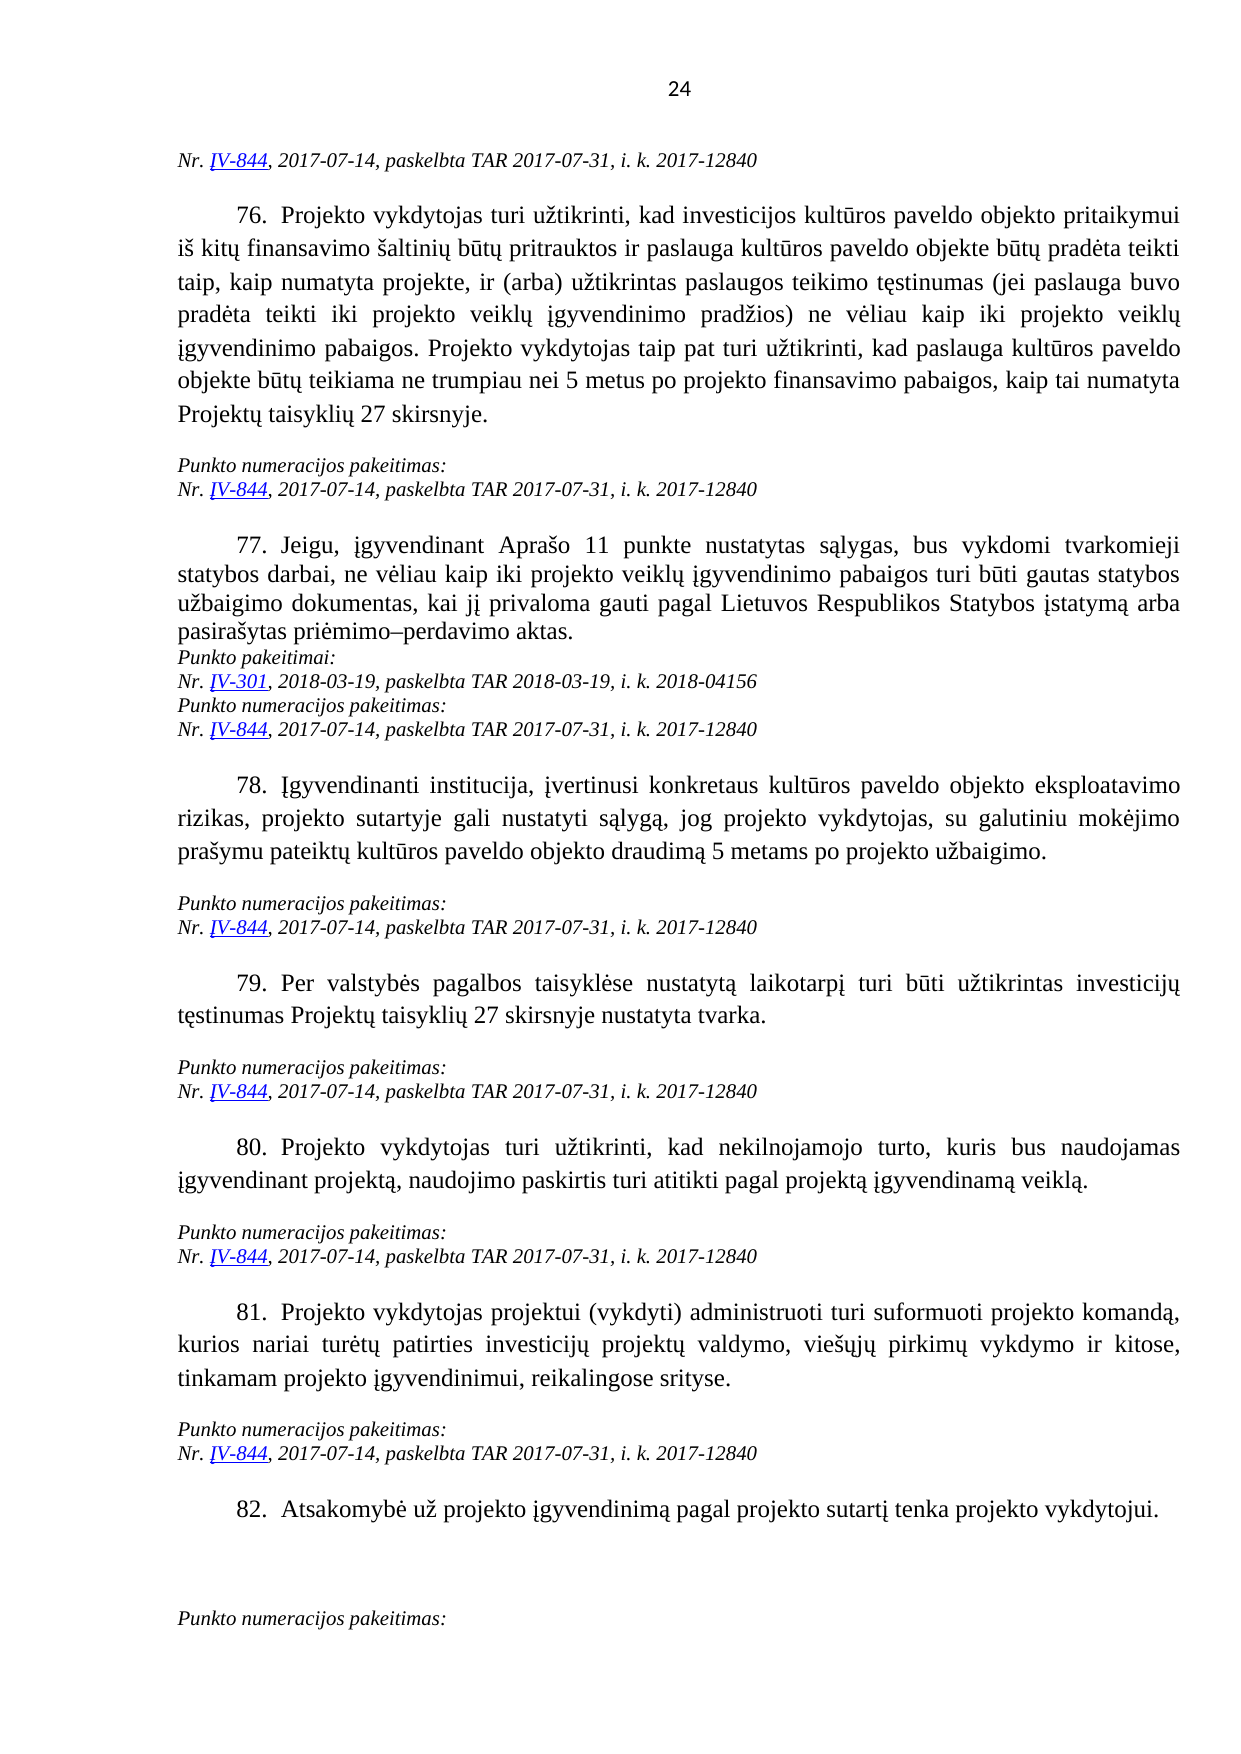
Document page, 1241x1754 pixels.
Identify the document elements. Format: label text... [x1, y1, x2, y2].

text Punkto numeracijos pakeitimas: [177, 1220, 1181, 1244]
text Punkto numeracijos pakeitimas: [177, 1417, 1181, 1441]
text Punkto numeracijos pakeitimas: [177, 1055, 1181, 1079]
text Nr. ĮV-844, 2017-07-14, paskelbta TAR 2017-07-31, i. k. 2017-12840 [177, 148, 1181, 172]
text 80. Projekto vykdytojas turi užtikrinti, kad nekilnojamojo turto, kuris bus naudojamas įgyvendinant projektą, naudojimo paskirtis turi atitikti pagal projektą įgyvendinamą veiklą. [177, 1132, 1181, 1194]
text Nr. ĮV-301, 2018-03-19, paskelbta TAR 2018-03-19, i. k. 2018-04156 [177, 669, 1181, 693]
text 81. Projekto vykdytojas projektui (vykdyti) administruoti turi suformuoti projekto komandą, kurios nariai turėtų patirties investicijų projektų valdymo, viešųjų pirkimų vykdymo ir kitose, tinkamam projekto įgyvendinimui, reikalingose srityse. [177, 1297, 1181, 1391]
text 78. Įgyvendinanti institucija, įvertinusi konkretaus kultūros paveldo objekto eksploatavimo rizikas, projekto sutartyje gali nustatyti sąlygą, jog projekto vykdytojas, su galutiniu mokėjimo prašymu pateiktų kultūros paveldo objekto draudimą 5 metams po projekto užbaigimo. [177, 770, 1181, 865]
text Nr. ĮV-844, 2017-07-14, paskelbta TAR 2017-07-31, i. k. 2017-12840 [177, 915, 1181, 939]
text 82. Atsakomybė už projekto įgyvendinimą pagal projekto sutartį tenka projekto vykdytojui. [177, 1494, 1181, 1523]
text Punkto pakeitimai: [177, 645, 1181, 669]
text Nr. ĮV-844, 2017-07-14, paskelbta TAR 2017-07-31, i. k. 2017-12840 [177, 1079, 1181, 1103]
text Nr. ĮV-844, 2017-07-14, paskelbta TAR 2017-07-31, i. k. 2017-12840 [177, 477, 1181, 501]
text Nr. ĮV-844, 2017-07-14, paskelbta TAR 2017-07-31, i. k. 2017-12840 [177, 1441, 1181, 1465]
text Punkto numeracijos pakeitimas: [177, 891, 1181, 915]
text 79. Per valstybės pagalbos taisyklėse nustatytą laikotarpį turi būti užtikrintas investicijų tęstinumas Projektų taisyklių 27 skirsnyje nustatyta tvarka. [177, 968, 1181, 1029]
text Nr. ĮV-844, 2017-07-14, paskelbta TAR 2017-07-31, i. k. 2017-12840 [177, 717, 1181, 741]
text Punkto numeracijos pakeitimas: [177, 453, 1181, 477]
text Nr. ĮV-844, 2017-07-14, paskelbta TAR 2017-07-31, i. k. 2017-12840 [177, 1244, 1181, 1268]
text 76. Projekto vykdytojas turi užtikrinti, kad investicijos kultūros paveldo objekto pritaikymui iš kitų finansavimo šaltinių būtų pritrauktos ir paslauga kultūros paveldo objekte būtų pradėta teikti taip, kaip numatyta projekte, ir (arba) užtikrintas paslaugos teikimo tęstinumas (jei paslauga buvo pradėta teikti iki projekto veiklų įgyvendinimo pradžios) ne vėliau kaip iki projekto veiklų įgyvendinimo pabaigos. Projekto vykdytojas taip pat turi užtikrinti, kad paslauga kultūros paveldo objekte būtų teikiama ne trumpiau nei 5 metus po projekto finansavimo pabaigos, kaip tai numatyta Projektų taisyklių 27 skirsnyje. [177, 201, 1181, 427]
text Punkto numeracijos pakeitimas: [177, 693, 1181, 717]
text 77. Jeigu, įgyvendinant Aprašo 11 punkte nustatytas sąlygas, bus vykdomi tvarkomieji statybos darbai, ne vėliau kaip iki projekto veiklų įgyvendinimo pabaigos turi būti gautas statybos užbaigimo dokumentas, kai jį privaloma gauti pagal Lietuvos Respublikos Statybos įstatymą arba pasirašytas priėmimo–perdavimo aktas. [177, 530, 1181, 645]
text Punkto numeracijos pakeitimas: [177, 1606, 1181, 1630]
